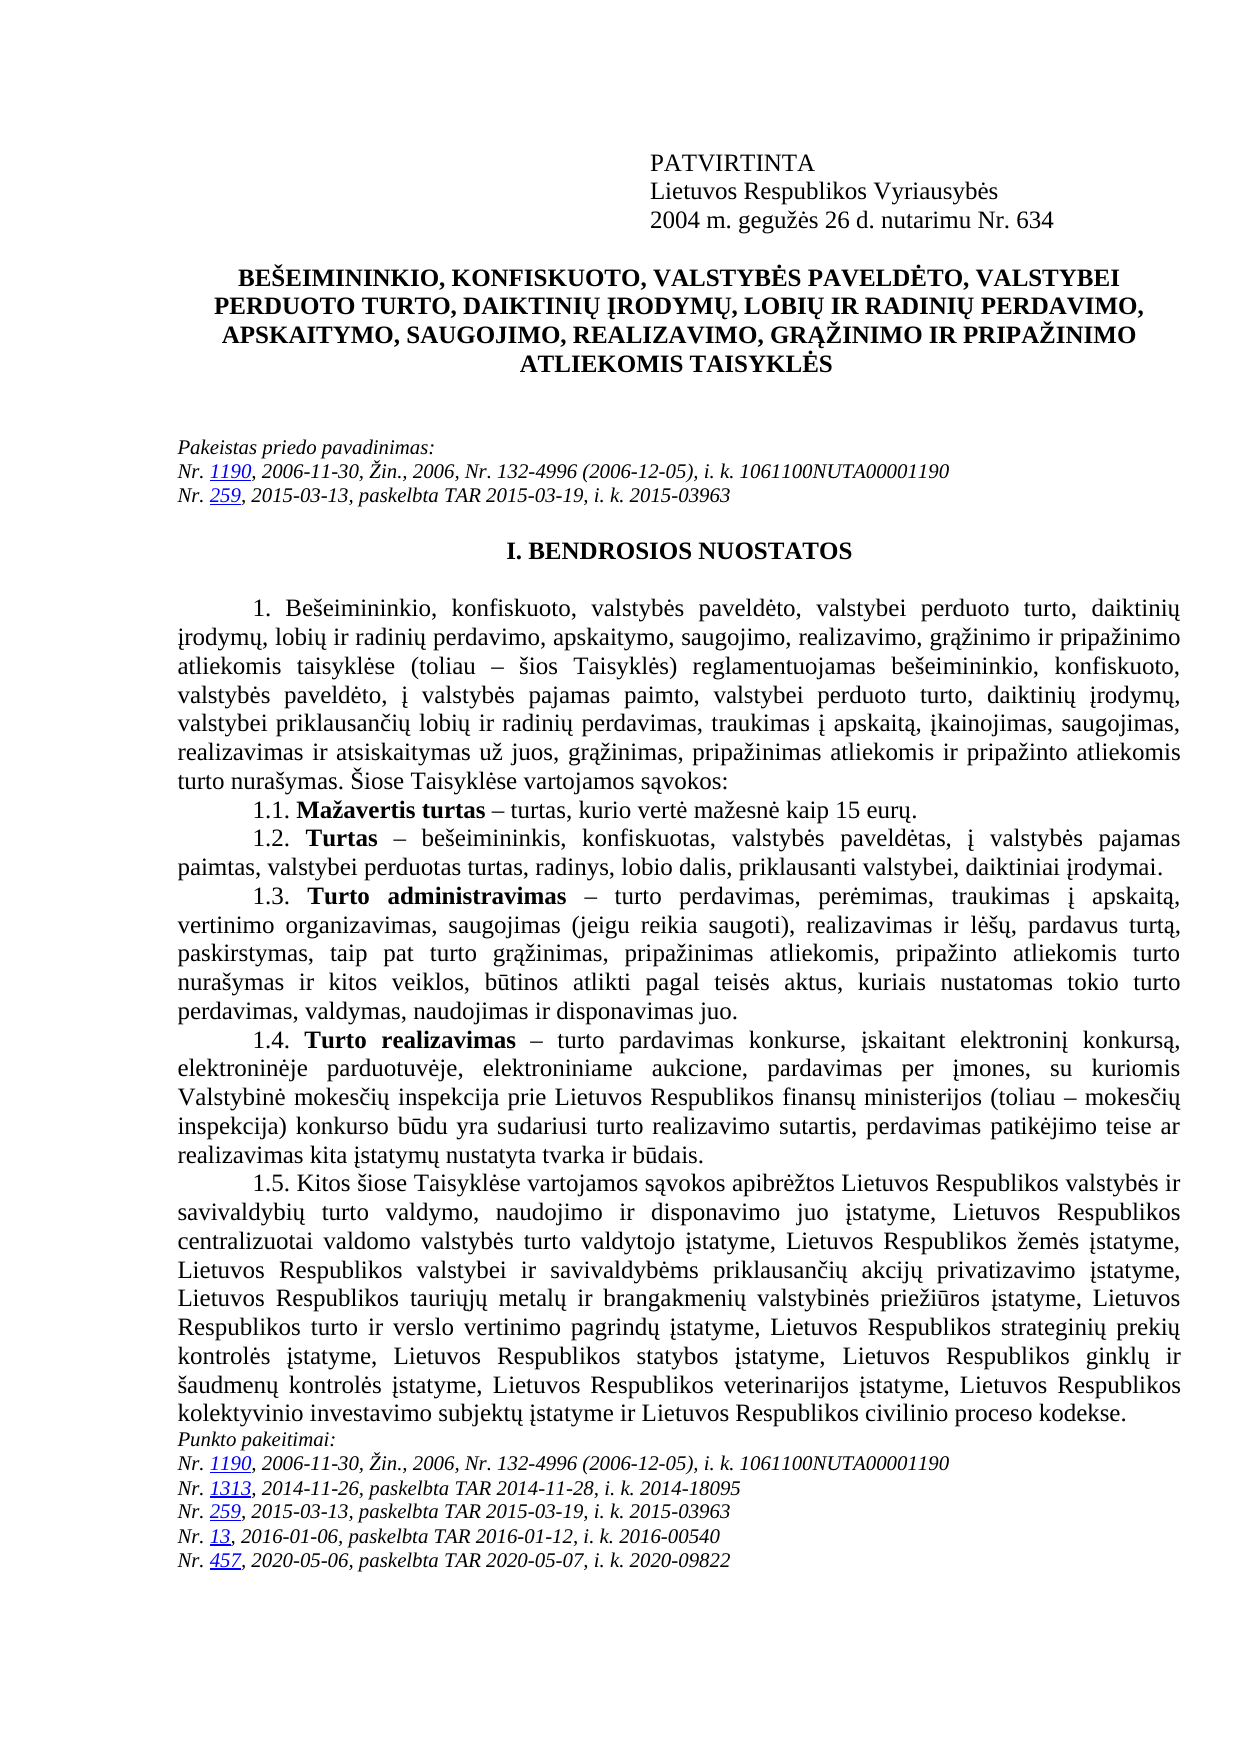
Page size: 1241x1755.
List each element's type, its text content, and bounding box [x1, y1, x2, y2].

text BEŠEIMININKIO, KONFISKUOTO, VALSTYBĖS PAVELDĖTO, VALSTYBEI PERDUOTO TURTO, DAIKTINIŲ ĮRODYMŲ, LOBIŲ IR RADINIŲ PERDAVIMO, APSKAITYMO, SAUGOJIMO, REALIZAVIMO, GRĄŽINIMO IR PRIPAŽINIMO ATLIEKOMIS TAISYKLĖS [177, 263, 1181, 378]
text PATVIRTINTA [650, 148, 1181, 176]
text Nr. 1313, 2014-11-26, paskelbta TAR 2014-11-28, i. k. 2014-18095 [177, 1475, 1181, 1499]
text Lietuvos Respublikos Vyriausybės [650, 176, 1181, 205]
text I. BENDROSIOS NUOSTATOS [177, 536, 1181, 565]
text Nr. 1190, 2006-11-30, Žin., 2006, Nr. 132-4996 (2006-12-05), i. k. 1061100NUTA00001190 [177, 1451, 1181, 1475]
text 1.3. Turto administravimas – turto perdavimas, perėmimas, traukimas į apskaitą, vertinimo organizavimas, saugojimas (jeigu reikia saugoti), realizavimas ir lėšų, pardavus turtą, paskirstymas, taip pat turto grąžinimas, pripažinimas atliekomis, pripažinto atliekomis turto nurašymas ir kitos veiklos, būtinos atlikti pagal teisės aktus, kuriais nustatomas tokio turto perdavimas, valdymas, naudojimas ir disponavimas juo. [177, 881, 1181, 1025]
text Pakeistas priedo pavadinimas: [177, 435, 1181, 459]
text 1.2. Turtas – bešeimininkis, konfiskuotas, valstybės paveldėtas, į valstybės pajamas paimtas, valstybei perduotas turtas, radinys, lobio dalis, priklausanti valstybei, daiktiniai įrodymai. [177, 823, 1181, 881]
text Nr. 13, 2016-01-06, paskelbta TAR 2016-01-12, i. k. 2016-00540 [177, 1523, 1181, 1548]
text 1.4. Turto realizavimas – turto pardavimas konkurse, įskaitant elektroninį konkursą, elektroninėje parduotuvėje, elektroniniame aukcione, pardavimas per įmones, su kuriomis Valstybinė mokesčių inspekcija prie Lietuvos Respublikos finansų ministerijos (toliau – mokesčių inspekcija) konkurso būdu yra sudariusi turto realizavimo sutartis, perdavimas patikėjimo teise ar realizavimas kita įstatymų nustatyta tvarka ir būdais. [177, 1025, 1181, 1168]
text 1.5. Kitos šiose Taisyklėse vartojamos sąvokos apibrėžtos Lietuvos Respublikos valstybės ir savivaldybių turto valdymo, naudojimo ir disponavimo juo įstatyme, Lietuvos Respublikos centralizuotai valdomo valstybės turto valdytojo įstatyme, Lietuvos Respublikos žemės įstatyme, Lietuvos Respublikos valstybei ir savivaldybėms priklausančių akcijų privatizavimo įstatyme, Lietuvos Respublikos tauriųjų metalų ir brangakmenių valstybinės priežiūros įstatyme, Lietuvos Respublikos turto ir verslo vertinimo pagrindų įstatyme, Lietuvos Respublikos strateginių prekių kontrolės įstatyme, Lietuvos Respublikos statybos įstatyme, Lietuvos Respublikos ginklų ir šaudmenų kontrolės įstatyme, Lietuvos Respublikos veterinarijos įstatyme, Lietuvos Respublikos kolektyvinio investavimo subjektų įstatyme ir Lietuvos Respublikos civilinio proceso kodekse. [177, 1168, 1181, 1427]
text 2004 m. gegužės 26 d. nutarimu Nr. 634 [650, 205, 1181, 234]
text Nr. 259, 2015-03-13, paskelbta TAR 2015-03-19, i. k. 2015-03963 [177, 483, 1181, 507]
text Nr. 259, 2015-03-13, paskelbta TAR 2015-03-19, i. k. 2015-03963 [177, 1499, 1181, 1523]
text 1. Bešeimininkio, konfiskuoto, valstybės paveldėto, valstybei perduoto turto, daiktinių įrodymų, lobių ir radinių perdavimo, apskaitymo, saugojimo, realizavimo, grąžinimo ir pripažinimo atliekomis taisyklėse (toliau – šios Taisyklės) reglamentuojamas bešeimininkio, konfiskuoto, valstybės paveldėto, į valstybės pajamas paimto, valstybei perduoto turto, daiktinių įrodymų, valstybei priklausančių lobių ir radinių perdavimas, traukimas į apskaitą, įkainojimas, saugojimas, realizavimas ir atsiskaitymas už juos, grąžinimas, pripažinimas atliekomis ir pripažinto atliekomis turto nurašymas. Šiose Taisyklėse vartojamos sąvokos: [177, 593, 1181, 795]
text Nr. 1190, 2006-11-30, Žin., 2006, Nr. 132-4996 (2006-12-05), i. k. 1061100NUTA00001190 [177, 459, 1181, 483]
text Punkto pakeitimai: [177, 1427, 1181, 1451]
text Nr. 457, 2020-05-06, paskelbta TAR 2020-05-07, i. k. 2020-09822 [177, 1548, 1181, 1572]
text 1.1. Mažavertis turtas – turtas, kurio vertė mažesnė kaip 15 eurų. [177, 795, 1181, 823]
